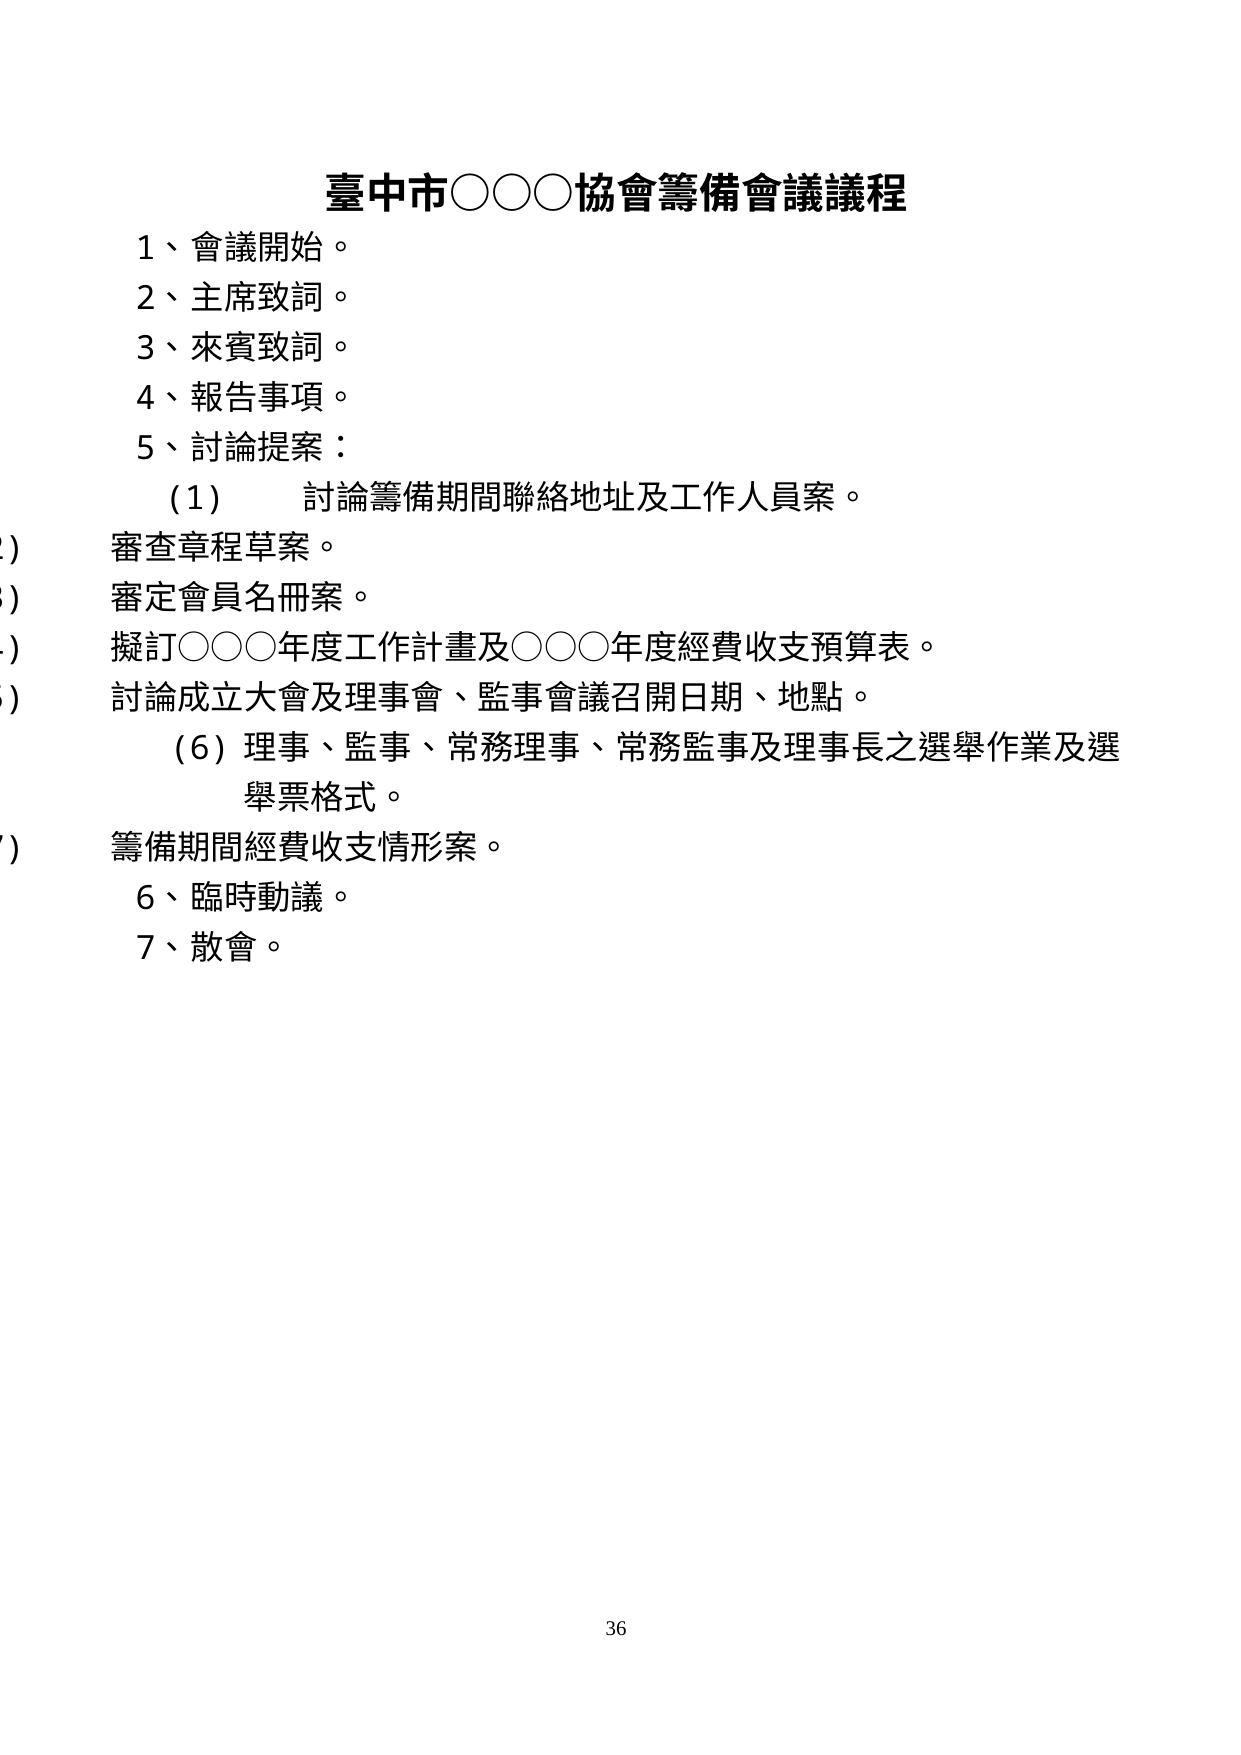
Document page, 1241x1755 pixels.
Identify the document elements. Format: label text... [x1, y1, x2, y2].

list 擬訂○○○年度工作計畫及○○○年度經費收支預算表。 [0, 620, 1121, 670]
list 討論成立大會及理事會、監事會議召開日期、地點。 [0, 670, 1121, 720]
list 討論提案： [135, 420, 1121, 470]
list 主席致詞。 [135, 270, 1121, 320]
list 會議開始。 [135, 220, 1121, 270]
list 籌備期間經費收支情形案。 [0, 820, 1121, 870]
list 理事、監事、常務理事、常務監事及理事長之選舉作業及選舉票格式。 [169, 720, 1121, 820]
list 臨時動議。 [135, 870, 1121, 920]
list 報告事項。 [135, 370, 1121, 420]
text 臺中市○○○協會籌備會議議程 [111, 148, 1121, 211]
list 來賓致詞。 [135, 320, 1121, 370]
list 審查章程草案。 [0, 520, 1121, 570]
list 散會。 [135, 920, 1121, 970]
list 討論籌備期間聯絡地址及工作人員案。 [164, 470, 1121, 520]
list 審定會員名冊案。 [0, 570, 1121, 620]
